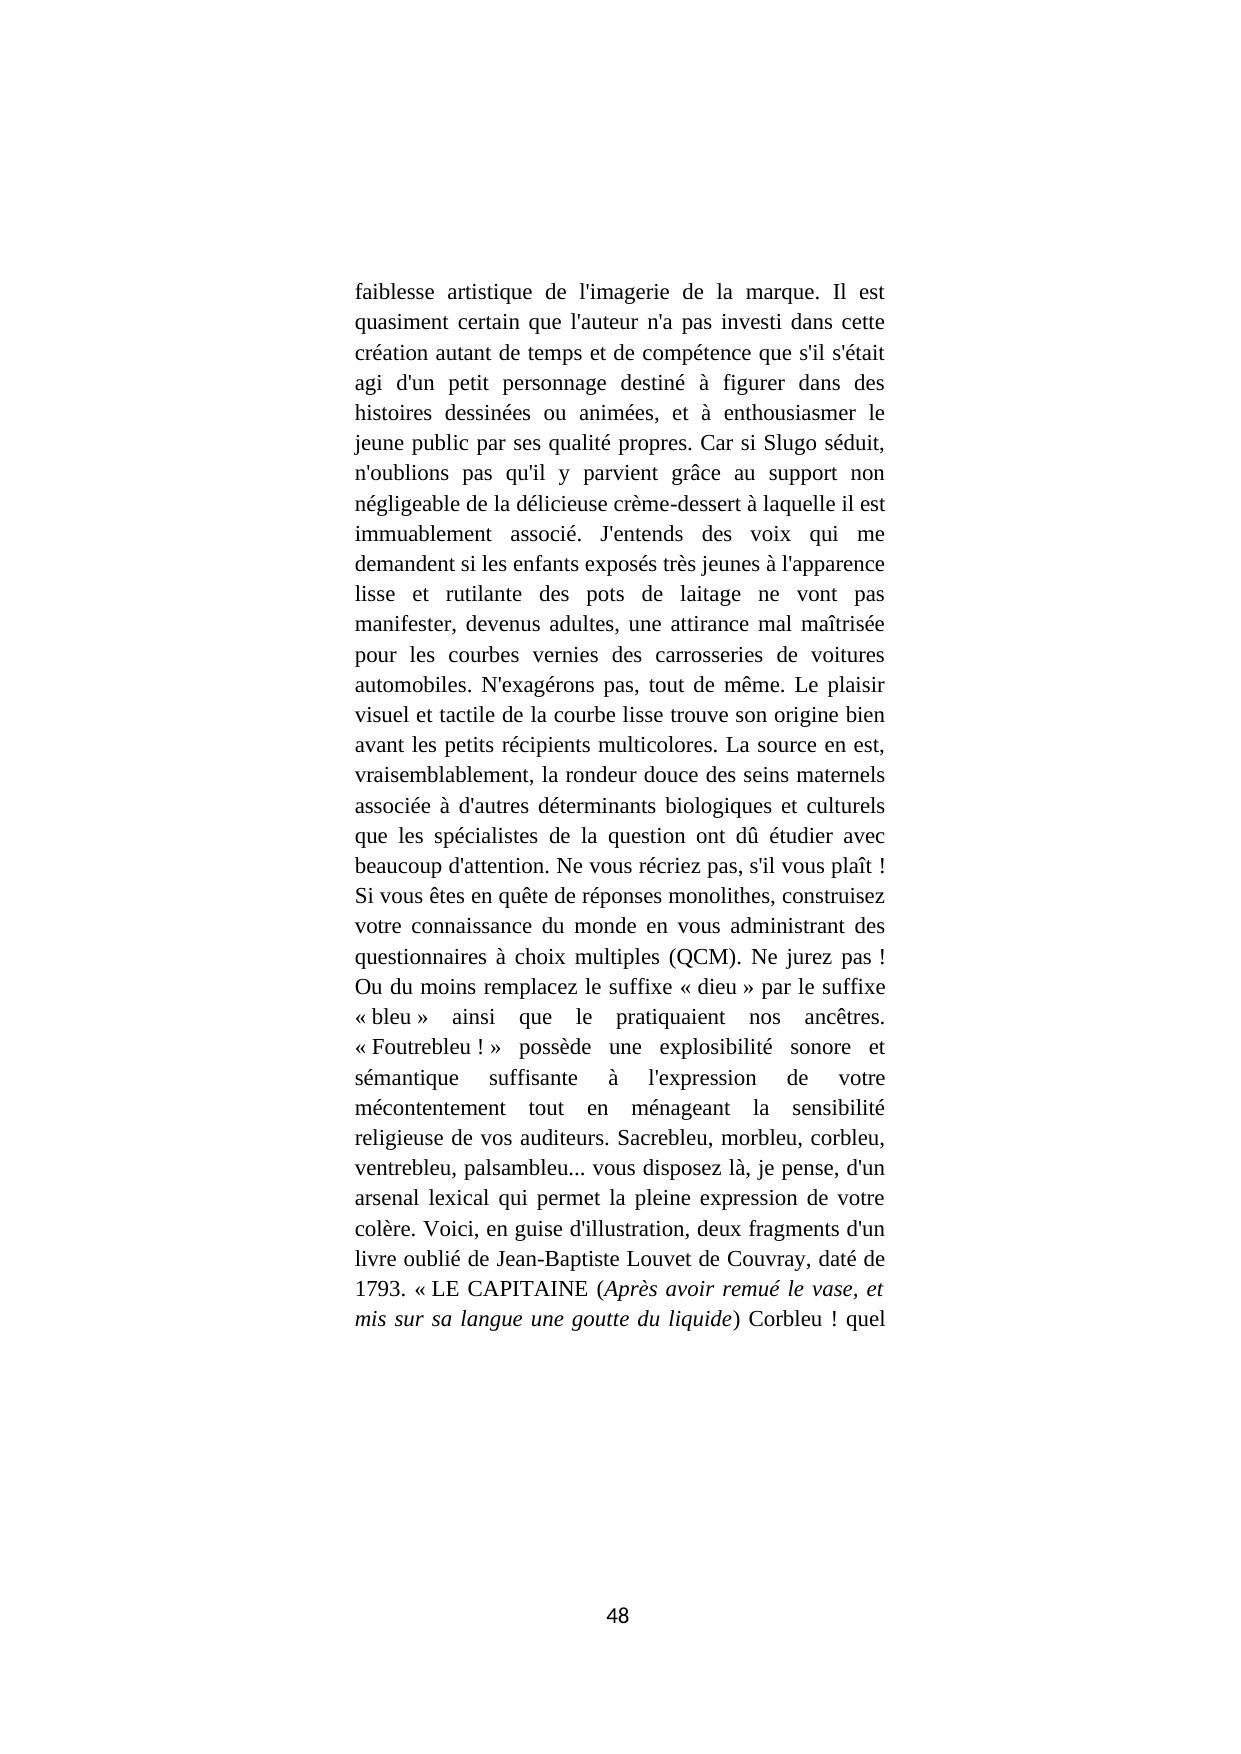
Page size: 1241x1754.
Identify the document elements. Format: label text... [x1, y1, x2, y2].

text faiblesse artistique de l'imagerie de la marque. Il est quasiment certain que l'auteur n'a pas investi dans cette création autant de temps et de compétence que s'il s'était agi d'un petit personnage destiné à figurer dans des histoires dessinées ou animées, et à enthousiasmer le jeune public par ses qualité propres. Car si Slugo séduit, n'oublions pas qu'il y parvient grâce au support non négligeable de la délicieuse crème‑dessert à laquelle il est immuablement associé. J'entends des voix qui me demandent si les enfants exposés très jeunes à l'apparence lisse et rutilante des pots de laitage ne vont pas manifester, devenus adultes, une attirance mal maîtrisée pour les courbes vernies des carrosseries de voitures automobiles. N'exagérons pas, tout de même. Le plaisir visuel et tactile de la courbe lisse trouve son origine bien avant les petits récipients multicolores. La source en est, vraisemblablement, la rondeur douce des seins maternels associée à d'autres déterminants biologiques et culturels que les spécialistes de la question ont dû étudier avec beaucoup d'attention. Ne vous récriez pas, s'il vous plaît ! Si vous êtes en quête de réponses monolithes, construisez votre connaissance du monde en vous administrant des questionnaires à choix multiples (QCM). Ne jurez pas ! Ou du moins remplacez le suffixe « dieu » par le suffixe « bleu » ainsi que le pratiquaient nos ancêtres. « Foutrebleu ! » possède une explosibilité sonore et sémantique suffisante à l'expression de votre mécontentement tout en ménageant la sensibilité religieuse de vos auditeurs. Sacrebleu, morbleu, corbleu, ventrebleu, palsambleu... vous disposez là, je pense, d'un arsenal lexical qui permet la pleine expression de votre colère. Voici, en guise d'illustration, deux fragments d'un livre oublié de Jean-Baptiste Louvet de Couvray, daté de 1793. « LE CAPITAINE (Après avoir remué le vase, et mis sur sa langue une goutte du liquide) Corbleu ! quel [354, 278, 886, 1332]
